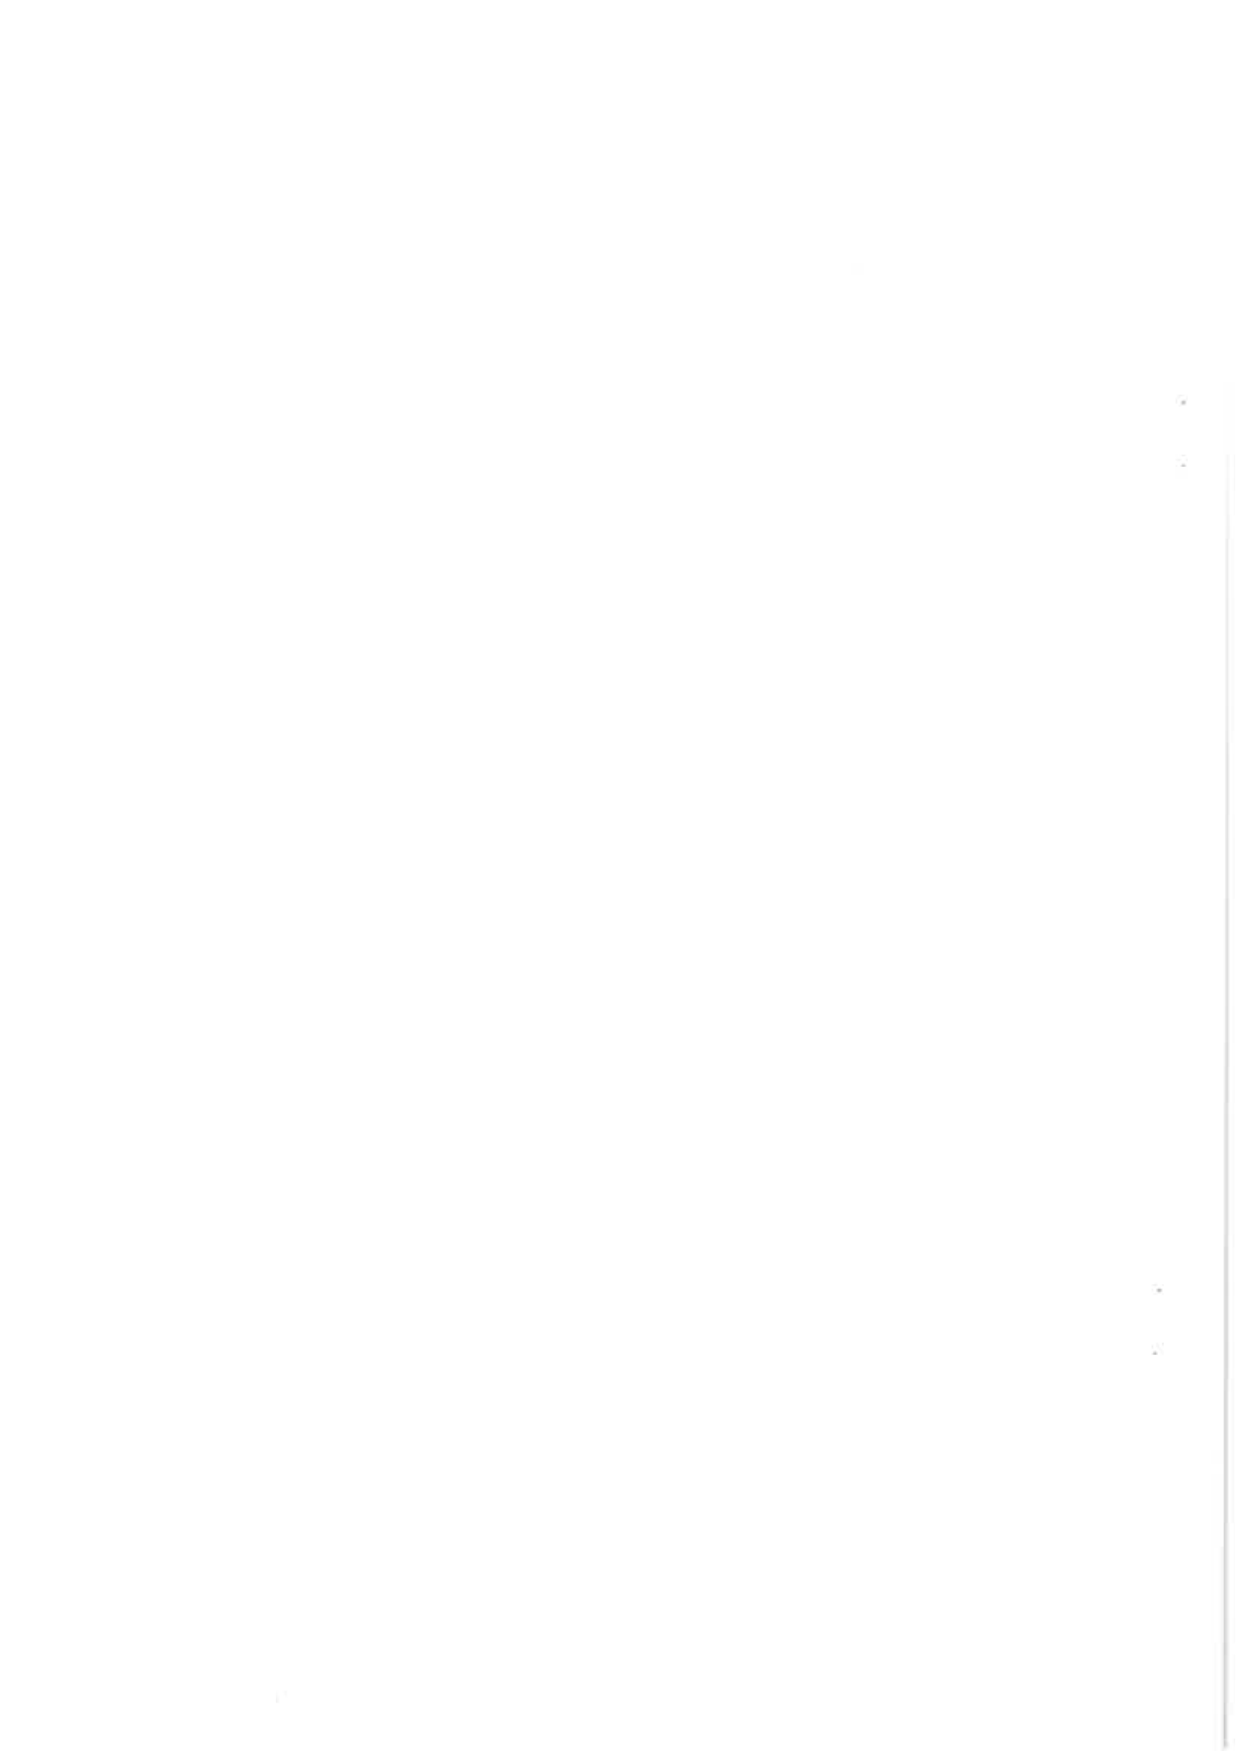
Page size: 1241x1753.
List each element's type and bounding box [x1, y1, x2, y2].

picture [275, 263, 1235, 1751]
